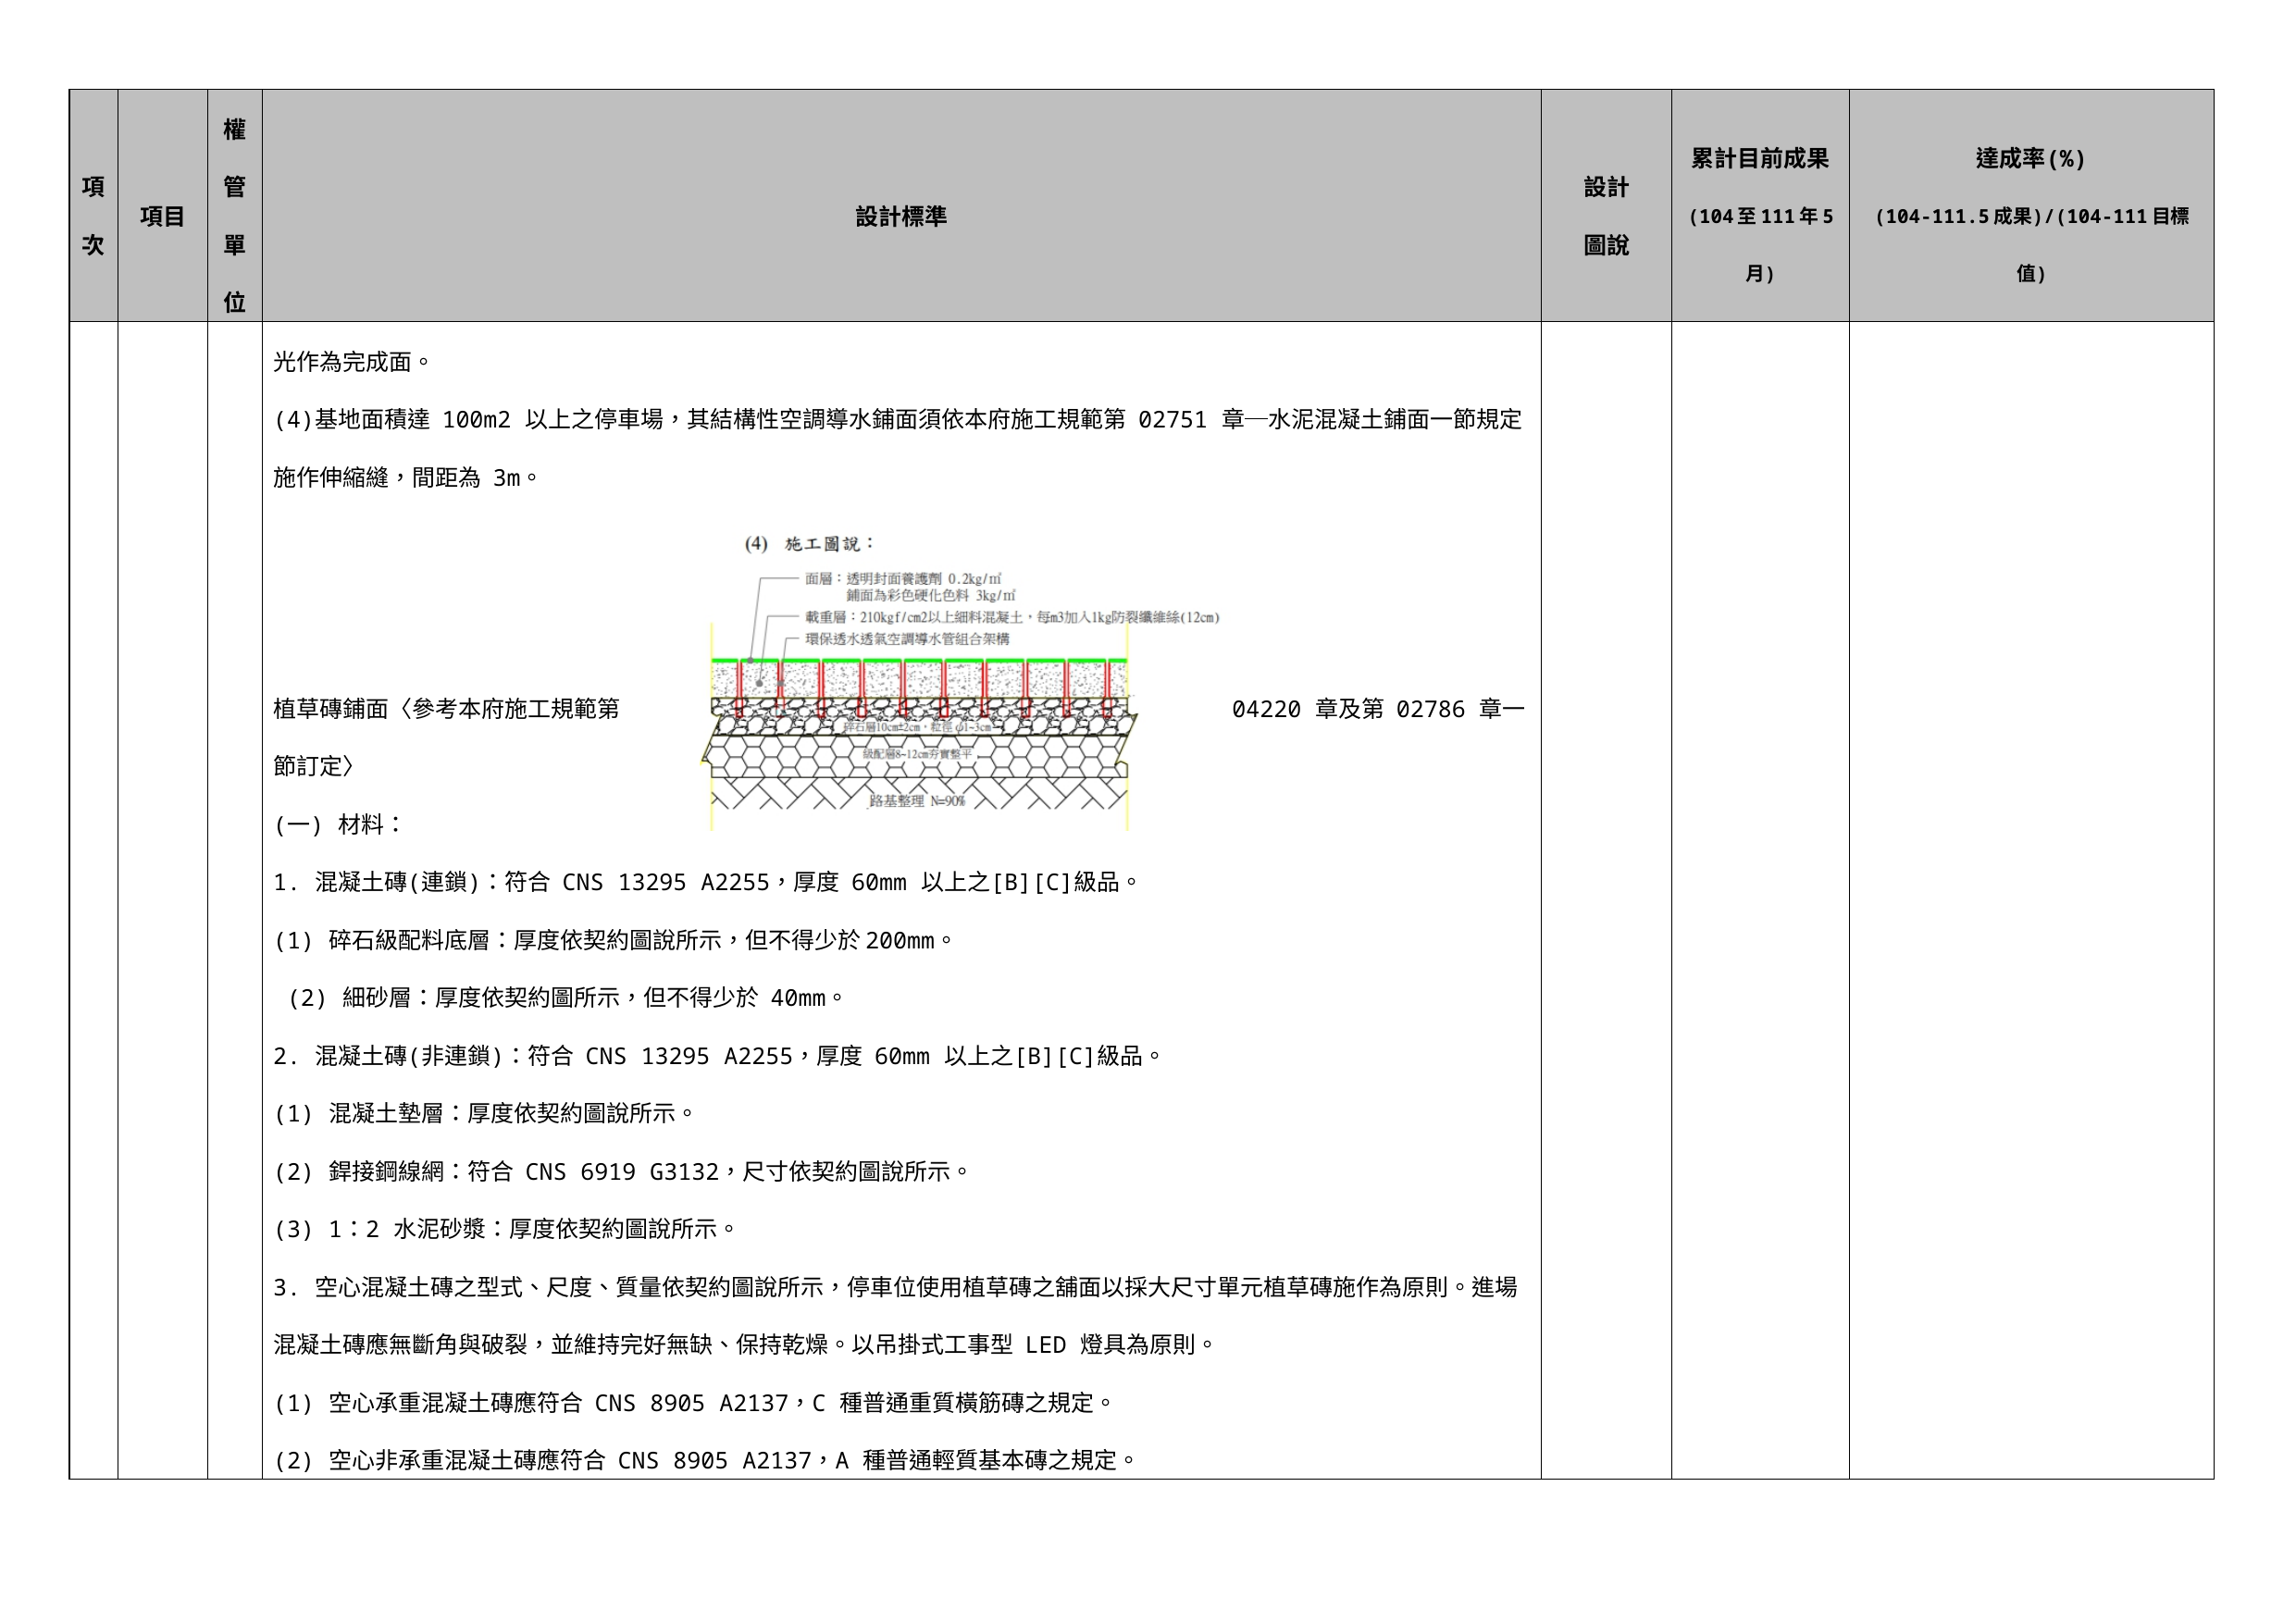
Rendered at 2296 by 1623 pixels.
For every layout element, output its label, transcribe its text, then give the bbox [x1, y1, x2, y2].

table_cell [208, 322, 262, 1479]
table_cell 光作為完成面。 (4)基地面積達 100m2 以上之停車場，其結構性空調導水鋪面須依本府施工規範第 02751 章─水泥混凝土鋪面一節規定施作伸縮縫，間距為 3m。 植草磚鋪面〈參考本府施工規範第 04220 章及第 02786 章一節訂定〉 (一) 材料： 1. 混凝土磚(連鎖)：符合 CNS 13295 A2255，厚度 60mm 以上之[B][C]級品。 (1) 碎石級配料底層：厚度依契約圖說所示，但不得少於200mm。 (2) 細砂層：厚度依契約圖所示，但不得少於 40mm。 2. 混凝土磚(非連鎖)：符合 CNS 13295 A2255，厚度 60mm 以上之[B][C]級品。 (1) 混凝土墊層：厚度依契約圖說所示。 (2) 銲接鋼線網：符合 CNS 6919 G3132，尺寸依契約圖說所示。 (3) 1：2 水泥砂漿：厚度依契約圖說所示。 3. 空心混凝土磚之型式、尺度、質量依契約圖說所示，停車位使用植草磚之舖面以採大尺寸單元植草磚施作為原則。進場混凝土磚應無斷角與破裂，並維持完好無缺、保持乾燥。以吊掛式工事型 LED 燈具為原則。 (1) 空心承重混凝土磚應符合 CNS 8905 A2137，C 種普通重質橫筋磚之規定。 (2) 空心非承重混凝土磚應符合 CNS 8905 A2137，A 種普通輕質基本磚之規定。 [263, 322, 1541, 1479]
table_cell [118, 322, 207, 1479]
table_cell [1542, 322, 1671, 1479]
table_header 設計 圖說 [1542, 90, 1671, 321]
table_cell [1672, 322, 1849, 1479]
table_header 項次 [70, 90, 118, 321]
table_header 項目 [118, 90, 207, 321]
table_header 達成率(%) (104-111.5成果)/(104-111目標值) [1850, 90, 2214, 321]
table_cell [70, 322, 118, 1479]
table_header 累計目前成果 (104至111年5月) [1672, 90, 1849, 321]
table_header 權管單位 [208, 90, 262, 321]
table_cell [1850, 322, 2214, 1479]
table_header 設計標準 [263, 90, 1541, 321]
